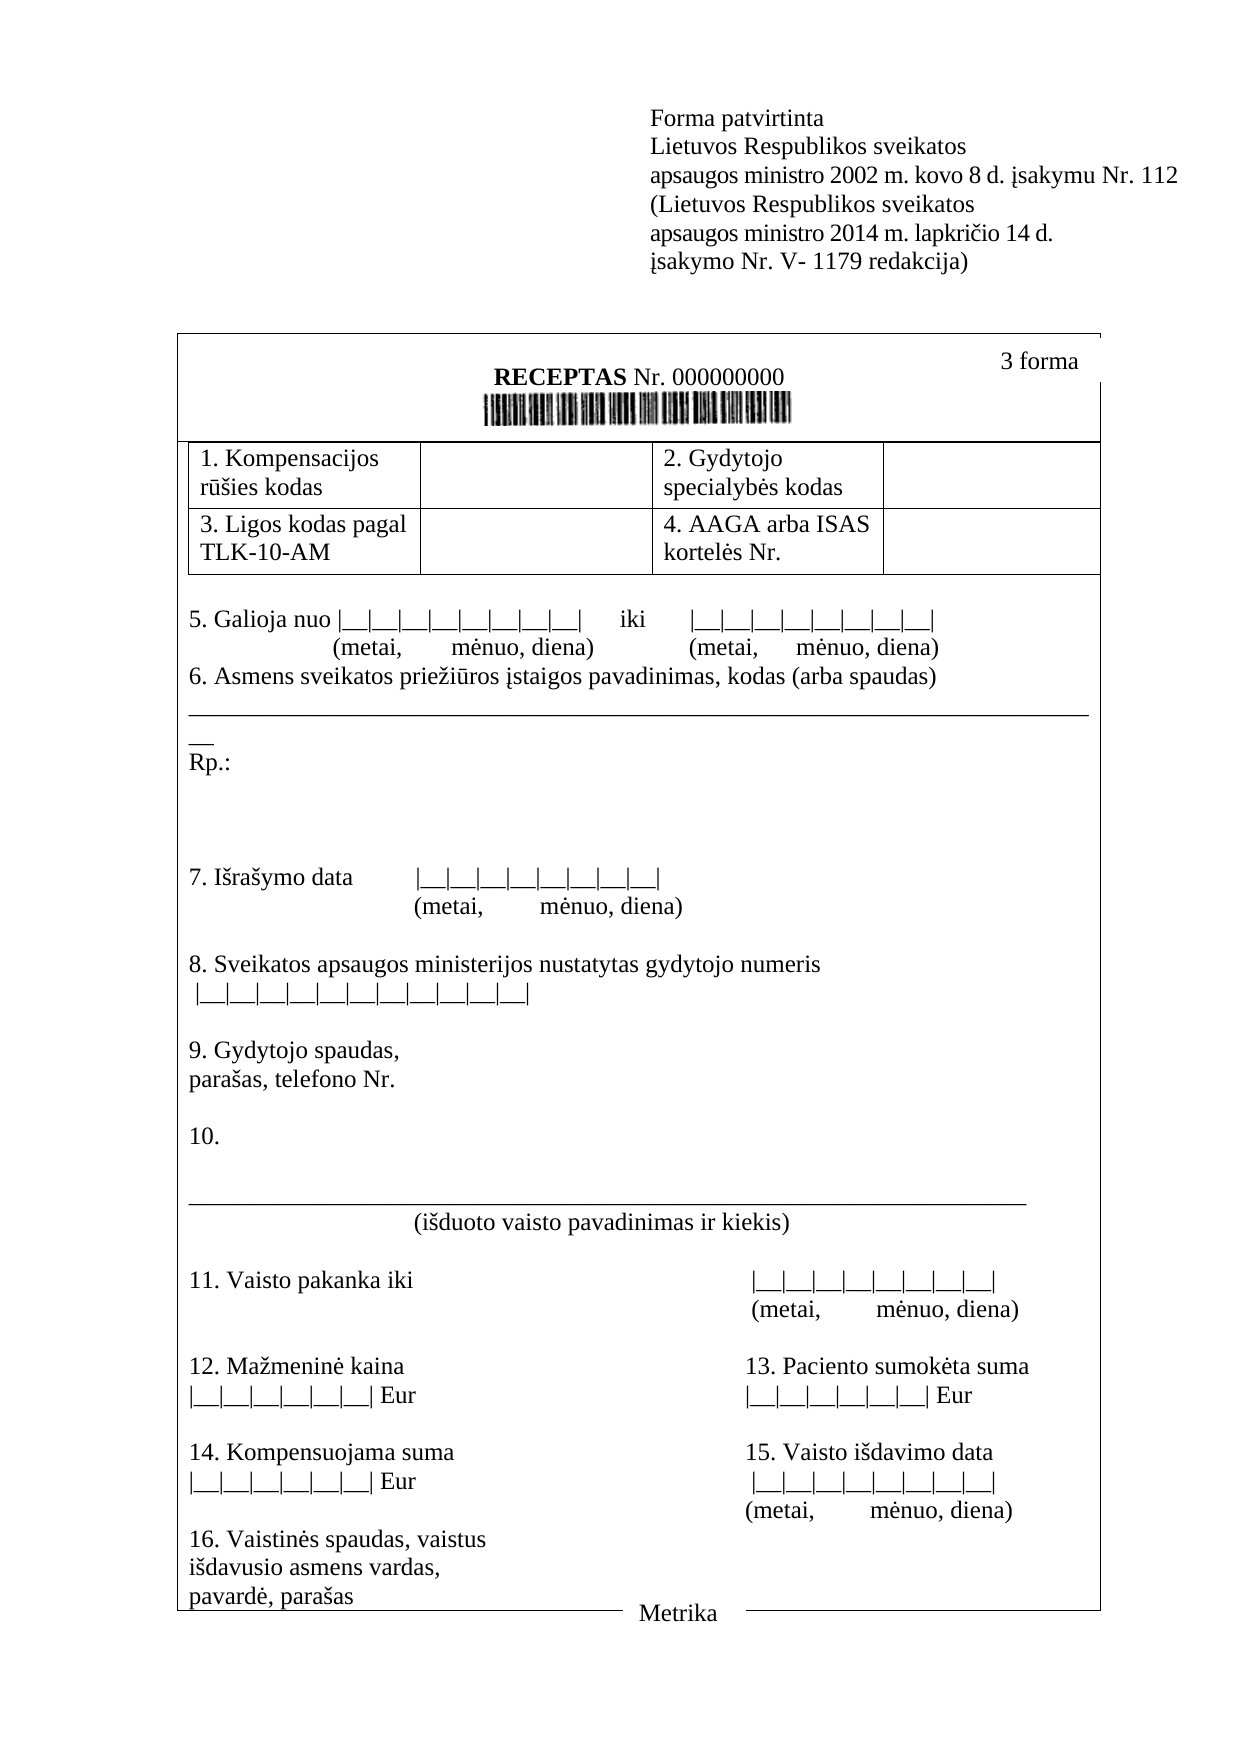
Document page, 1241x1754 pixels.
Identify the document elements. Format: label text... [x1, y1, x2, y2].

table_cell 4. AAGA arba ISAS kortelės Nr. [653, 509, 883, 574]
table_header [884, 443, 1100, 508]
text apsaugos ministro 2002 m. kovo 8 d. įsakymu Nr. 112 [650, 160, 1181, 189]
table_header RECEPTAS Nr. 000000000 [178, 334, 1107, 441]
text įsakymo Nr. V- 1179 redakcija) [650, 246, 1181, 275]
text (Lietuvos Respublikos sveikatos [650, 189, 1181, 218]
text Lietuvos Respublikos sveikatos [650, 131, 1181, 160]
table_cell [884, 509, 1100, 574]
table_cell 3. Ligos kodas pagal TLK-10-AM [189, 509, 420, 574]
table_header 2. Gydytojo specialybės kodas [653, 443, 883, 508]
table_cell [421, 509, 652, 574]
text Forma patvirtinta [650, 103, 1181, 131]
text apsaugos ministro 2014 m. lapkričio 14 d. [650, 218, 1181, 246]
table_header [421, 443, 652, 508]
table_header 1. Kompensacijos rūšies kodas [189, 443, 420, 508]
table_cell 5. Galioja nuo |__|__|__|__|__|__|__|__| iki |__|__|__|__|__|__|__|__| (metai, mėnuo, diena) (metai, mėnuo, diena) 6. Asmens sveikatos priežiūros įstaigos pavadinimas, kodas (arba spaudas) __________________________________________________________________________ Rp.: 7. Išrašymo data |__|__|__|__|__|__|__|__| (metai, mėnuo, diena) 8. Sveikatos apsaugos ministerijos nustatytas gydytojo numeris |__|__|__|__|__|__|__|__|__|__|__| 9. Gydytojo spaudas, parašas, telefono Nr. 10. ___________________________________________________________________ (išduoto vaisto pavadinimas ir kiekis) 11. Vaisto pakanka iki |__|__|__|__|__|__|__|__| (metai, mėnuo, diena) 12. Mažmeninė kaina 13. Paciento sumokėta suma |__|__|__|__|__|__| Eur |__|__|__|__|__|__| Eur 14. Kompensuojama suma 15. Vaisto išdavimo data |__|__|__|__|__|__| Eur |__|__|__|__|__|__|__|__| (metai, mėnuo, diena) 16. Vaistinės spaudas, vaistus išdavusio asmens vardas, pavardė, parašas [178, 442, 1100, 1634]
